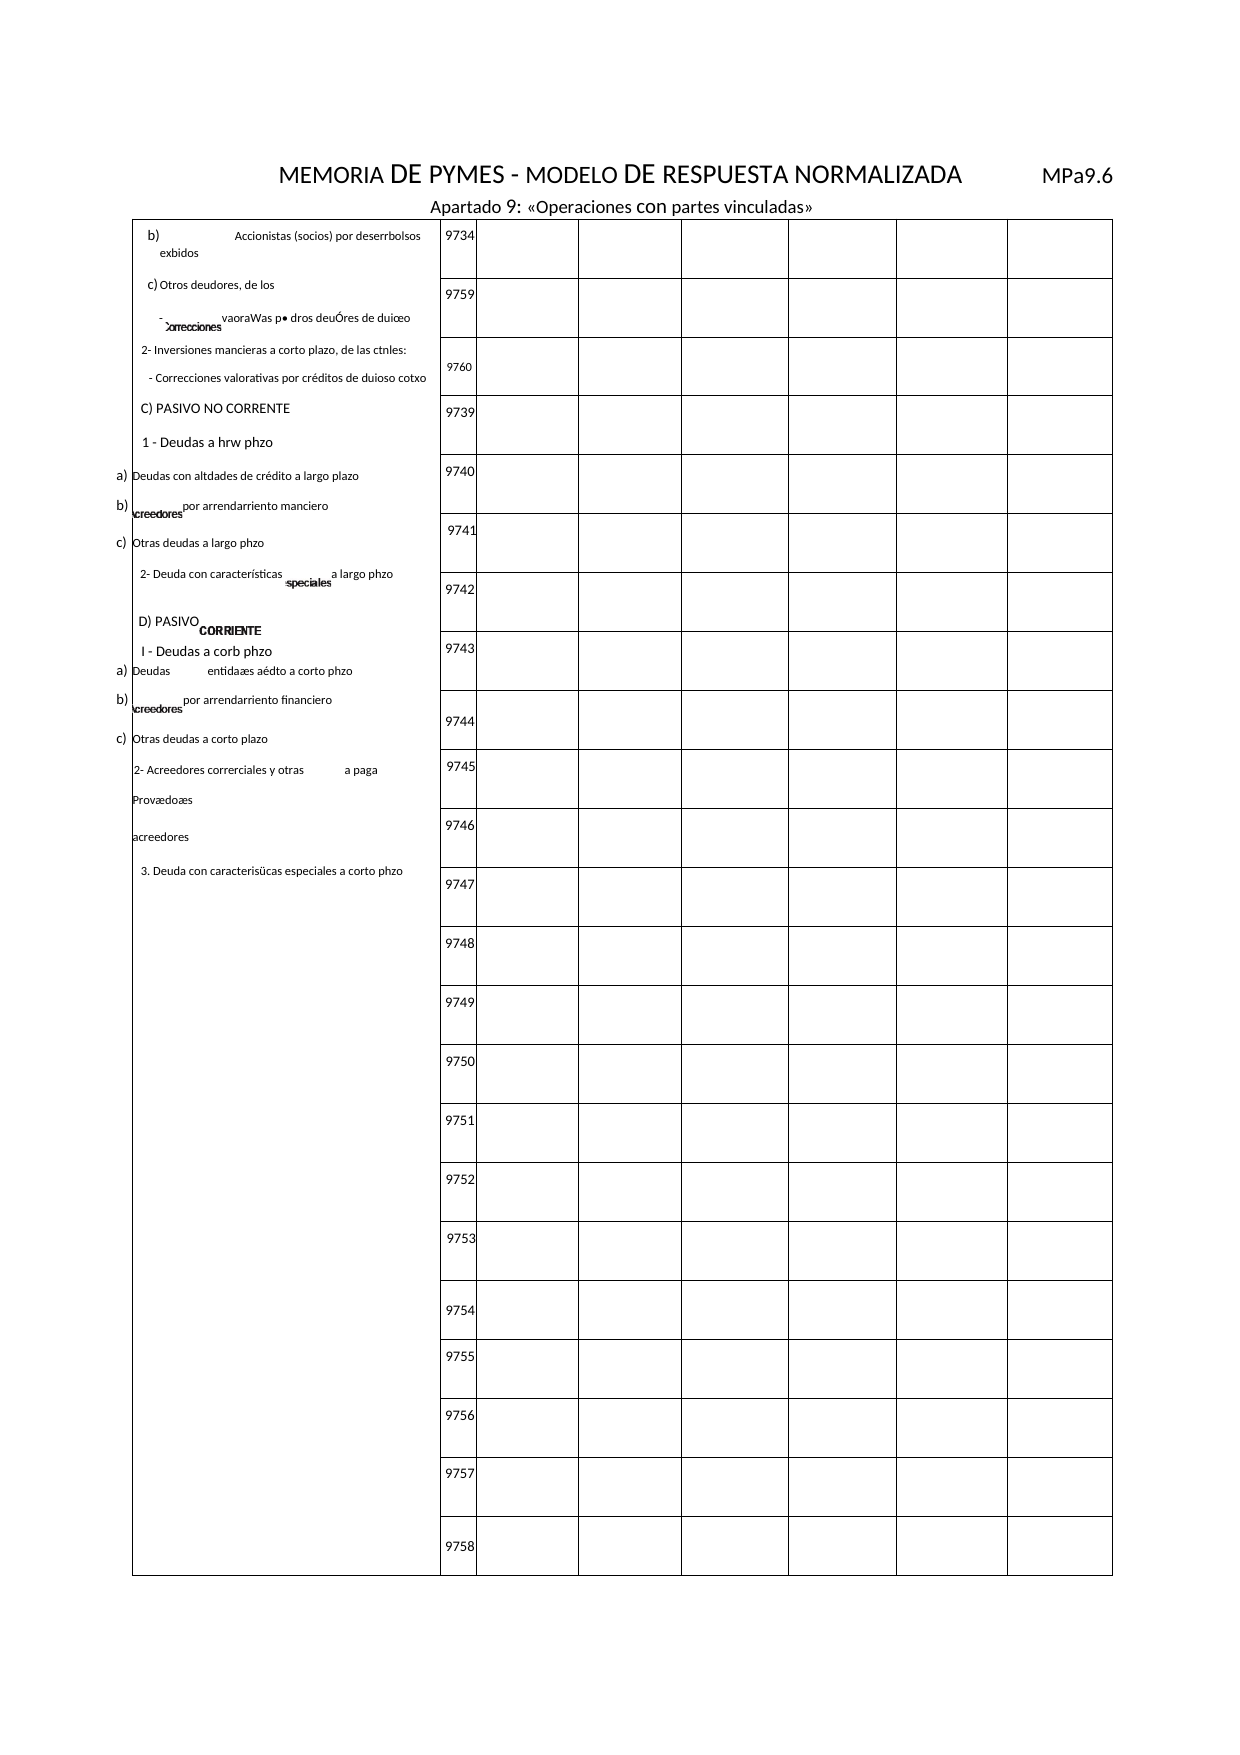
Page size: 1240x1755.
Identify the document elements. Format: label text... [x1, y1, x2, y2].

table_cell [1008, 750, 1112, 808]
table_cell [897, 632, 1007, 690]
table_cell [579, 750, 681, 808]
table_cell [682, 632, 788, 690]
table_cell [579, 927, 681, 985]
table_cell [789, 691, 896, 749]
table_cell [789, 279, 896, 336]
table_cell [897, 1458, 1007, 1516]
table_cell [789, 1104, 896, 1162]
table_cell [897, 868, 1007, 926]
table_cell [1008, 1163, 1112, 1221]
table_cell 9756 [441, 1399, 476, 1457]
table_cell [477, 750, 578, 808]
table_cell [1008, 1399, 1112, 1457]
table_cell [477, 1399, 578, 1457]
table_cell [682, 1104, 788, 1162]
table_cell [477, 396, 578, 454]
table_cell [682, 1163, 788, 1221]
table_cell [579, 809, 681, 867]
table_cell [897, 455, 1007, 513]
table_cell 9743 [441, 632, 476, 690]
table_cell [789, 1163, 896, 1221]
table_cell [682, 396, 788, 454]
table_cell [1008, 1222, 1112, 1280]
table_cell [789, 1340, 896, 1398]
table_cell [477, 279, 578, 336]
table_cell [682, 809, 788, 867]
table_cell [682, 750, 788, 808]
table_cell [789, 1222, 896, 1280]
table_cell [477, 1163, 578, 1221]
table_cell [897, 691, 1007, 749]
table_cell [579, 279, 681, 336]
table_cell [579, 986, 681, 1044]
table_cell [897, 986, 1007, 1044]
table_cell [789, 455, 896, 513]
table_cell [1008, 396, 1112, 454]
table_cell [1008, 1104, 1112, 1162]
table_cell [579, 514, 681, 572]
table_cell [789, 514, 896, 572]
table_cell [579, 1045, 681, 1103]
table_cell [579, 868, 681, 926]
table_cell [1008, 514, 1112, 572]
table_cell [897, 1104, 1007, 1162]
table_cell [897, 1163, 1007, 1221]
table_cell [477, 338, 578, 395]
table_cell 9746 [441, 809, 476, 867]
table_cell [897, 809, 1007, 867]
table_cell 9742 [441, 573, 476, 631]
table_cell 9747 [441, 868, 476, 926]
table_cell [1008, 809, 1112, 867]
table_cell [682, 1222, 788, 1280]
table_cell [897, 573, 1007, 631]
table_cell 9751 [441, 1104, 476, 1162]
table_cell [579, 691, 681, 749]
table_cell [897, 1340, 1007, 1398]
table_cell [579, 632, 681, 690]
table_cell [789, 1458, 896, 1516]
table_cell [789, 1517, 896, 1574]
table_cell [897, 338, 1007, 395]
table_cell [477, 1104, 578, 1162]
table_cell [682, 868, 788, 926]
table_cell [789, 573, 896, 631]
table_cell 9745 [441, 750, 476, 808]
table_cell [789, 220, 896, 277]
table_cell [579, 1281, 681, 1339]
table_cell [477, 632, 578, 690]
table_cell 9757 [441, 1458, 476, 1516]
table_cell [579, 220, 681, 277]
table_cell [477, 455, 578, 513]
table_cell 9755 [441, 1340, 476, 1398]
table_cell [682, 1399, 788, 1457]
table_cell 9748 [441, 927, 476, 985]
table_cell [789, 1399, 896, 1457]
table_cell [897, 1399, 1007, 1457]
table_cell 9752 [441, 1163, 476, 1221]
table_cell [477, 691, 578, 749]
table_cell 9734 [441, 220, 476, 277]
table_cell [897, 927, 1007, 985]
table_cell [682, 279, 788, 336]
table_cell [1008, 338, 1112, 395]
table_cell [682, 1517, 788, 1574]
table_cell [477, 986, 578, 1044]
table_cell 9750 [441, 1045, 476, 1103]
table_cell [897, 1517, 1007, 1574]
table_cell [477, 514, 578, 572]
table_cell [682, 573, 788, 631]
table_cell 9741 [441, 514, 476, 572]
table_cell [789, 986, 896, 1044]
table_cell [897, 279, 1007, 336]
table_cell 9758 [441, 1517, 476, 1574]
table_cell [682, 986, 788, 1044]
table_cell [477, 1222, 578, 1280]
table_cell [1008, 1458, 1112, 1516]
table_cell [579, 1458, 681, 1516]
table_cell [682, 514, 788, 572]
table_cell [477, 1458, 578, 1516]
table_cell [897, 514, 1007, 572]
table_cell [682, 220, 788, 277]
table_cell [1008, 1045, 1112, 1103]
table_cell [579, 1163, 681, 1221]
table_cell [682, 1045, 788, 1103]
table_cell [789, 1045, 896, 1103]
table_cell [477, 1045, 578, 1103]
table_cell [579, 573, 681, 631]
table_cell [579, 396, 681, 454]
table_cell [477, 927, 578, 985]
table_cell [1008, 1340, 1112, 1398]
table_cell 9740 [441, 455, 476, 513]
table_cell [1008, 220, 1112, 277]
table_cell [1008, 691, 1112, 749]
table_cell [789, 632, 896, 690]
table_cell [789, 396, 896, 454]
table_cell [579, 1399, 681, 1457]
table_cell [789, 868, 896, 926]
table_cell [1008, 632, 1112, 690]
table_cell [682, 455, 788, 513]
table_cell [1008, 279, 1112, 336]
table_cell [579, 1222, 681, 1280]
table_cell [1008, 573, 1112, 631]
table_cell [477, 573, 578, 631]
table_cell [579, 1340, 681, 1398]
table_cell [897, 220, 1007, 277]
table_cell [1008, 986, 1112, 1044]
table_cell [477, 1281, 578, 1339]
table_cell [1008, 927, 1112, 985]
table_cell [477, 220, 578, 277]
table_cell [897, 396, 1007, 454]
table_cell 9744 [441, 691, 476, 749]
table_cell [579, 1104, 681, 1162]
table_cell [682, 1281, 788, 1339]
table_cell [682, 1340, 788, 1398]
table_cell [579, 1517, 681, 1574]
table_cell [897, 1222, 1007, 1280]
table_cell [579, 455, 681, 513]
table_cell A) ACTIVO NO I - Inversiones a largo plazo, de las ctnles - Correccbnes valorativas por crédibs de duioso cobro B)ACTIVO 1 - Deudores corœrciaEs y otras a cobrar a) por verus y de ærvicbs, de bs CIBbS: - Correcciones valorativas por clientes de dudoso cobro Accionistas (socios) por deserrbolsos exbidos Otros deudores, de los - vaoraWas p• dros deuÓres de duiœo 2- Inversiones mancieras a corto plazo, de las ctnles: - Correcciones valorativas por créditos de duioso cotxo C) PASIVO NO CORRENTE 1 - Deudas a hrw phzo Deudas con altdades de crédito a largo plazo por arrendarriento manciero Otras deudas a largo phzo 2- Deuda con características a largo phzo D) PASIVO I - Deudas a corb phzo Deudas entidaæs aédto a corto phzo por arrendarriento financiero Otras deudas a corto plazo 2- Acreedores correrciales y otras a paga Provædoæs acreedores 3. Deuda con caracterisücas especiales a corto phzo [133, 220, 440, 1574]
table_cell [897, 1281, 1007, 1339]
table_cell [1008, 1517, 1112, 1574]
table_cell [897, 750, 1007, 808]
table_cell [682, 691, 788, 749]
table_cell [789, 927, 896, 985]
table_cell [682, 1458, 788, 1516]
table_cell 9759 [441, 279, 476, 336]
table_cell 9753 [441, 1222, 476, 1280]
table_cell [789, 750, 896, 808]
table_cell 9760 [441, 338, 476, 395]
table_cell [897, 1045, 1007, 1103]
table_cell [789, 809, 896, 867]
table_cell [789, 1281, 896, 1339]
table_cell 9739 [441, 396, 476, 454]
table_cell [477, 809, 578, 867]
table_cell [682, 338, 788, 395]
table_cell [682, 927, 788, 985]
table_cell [477, 868, 578, 926]
table_cell [477, 1517, 578, 1574]
table_cell [579, 338, 681, 395]
table_cell [1008, 1281, 1112, 1339]
table_cell [477, 1340, 578, 1398]
table_cell [789, 338, 896, 395]
table_cell 9754 [441, 1281, 476, 1339]
table_cell [1008, 455, 1112, 513]
table_cell 9749 [441, 986, 476, 1044]
table_cell [1008, 868, 1112, 926]
